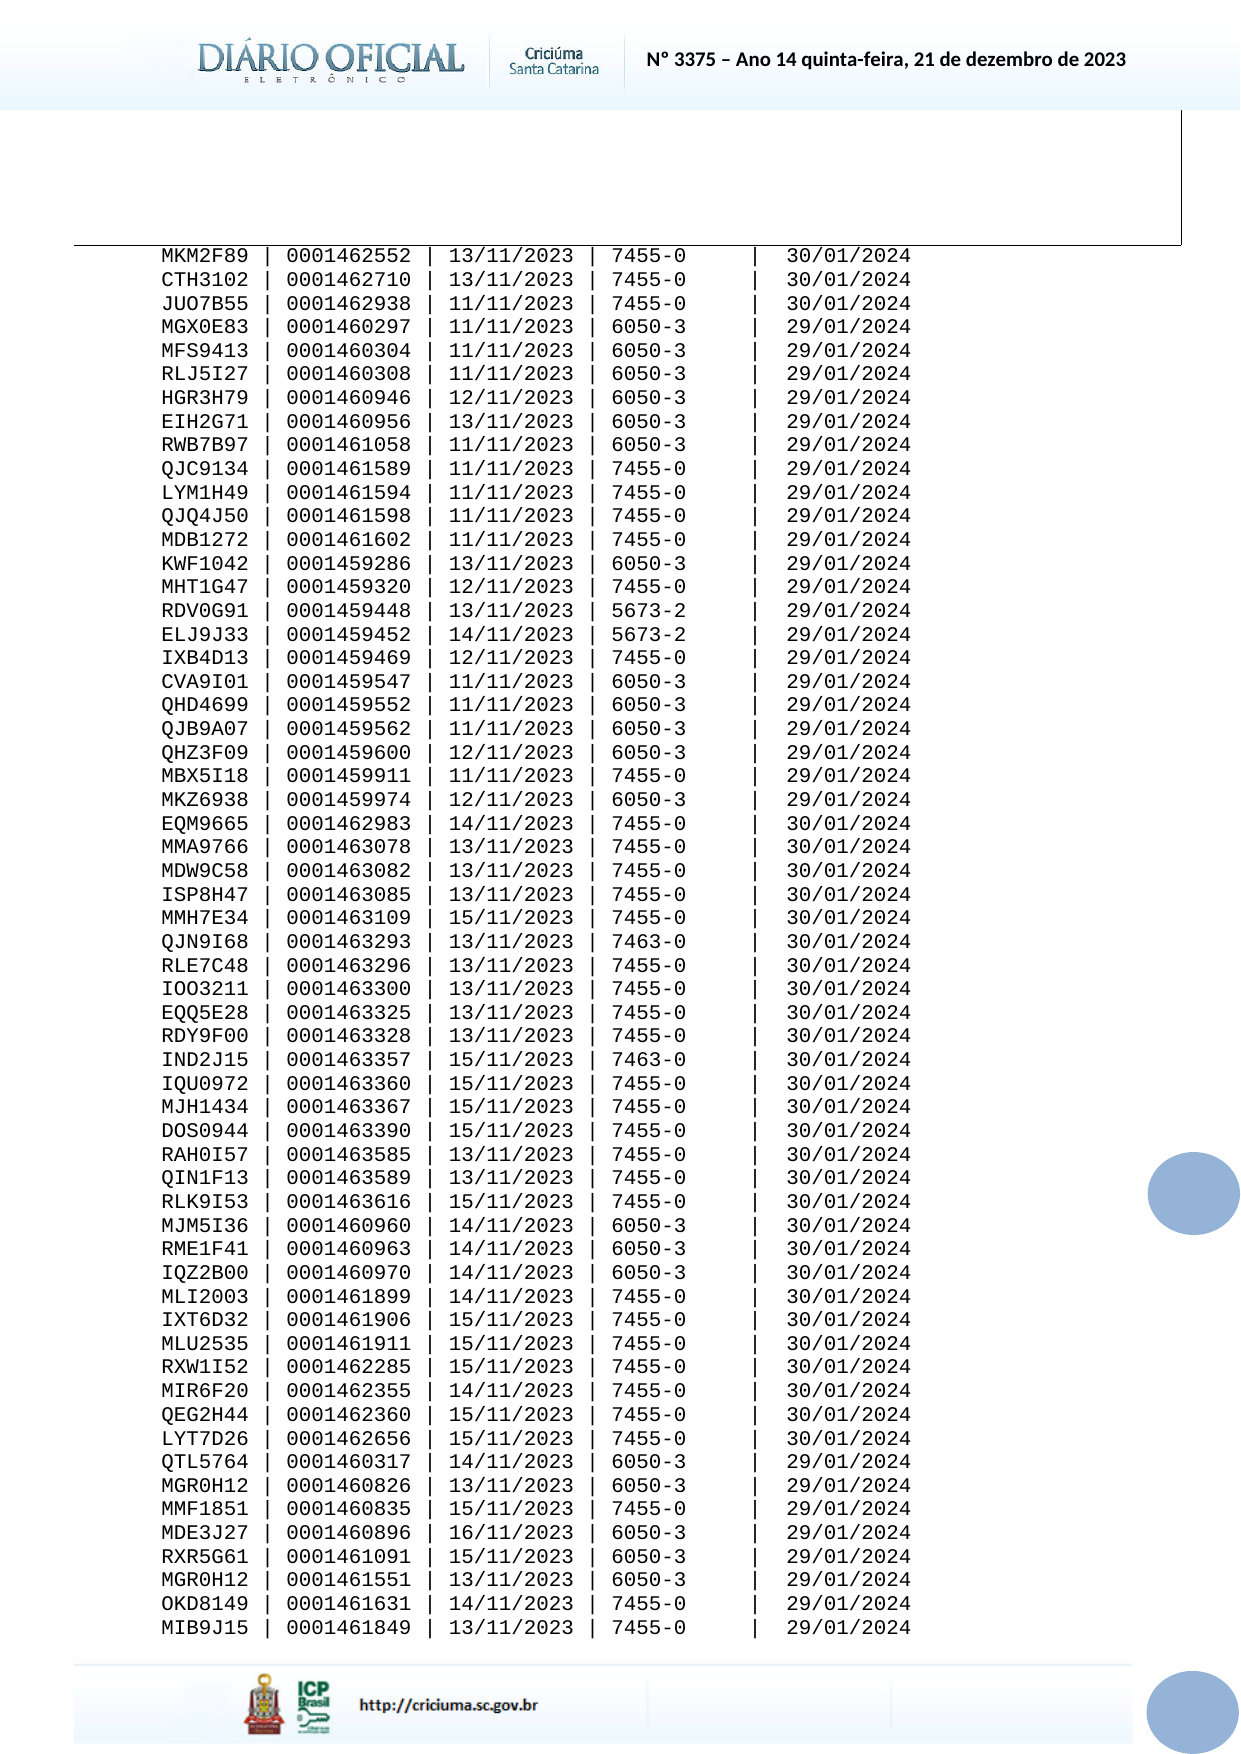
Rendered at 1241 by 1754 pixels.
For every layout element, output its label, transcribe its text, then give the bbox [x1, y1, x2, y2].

text QJQ4J50 | 0001461598 | 11/11/2023 | 7455-0 | 29/01/2024 [74, 505, 1181, 529]
text CTH3102 | 0001462710 | 13/11/2023 | 7455-0 | 30/01/2024 [74, 269, 1181, 292]
text RXW1I52 | 0001462285 | 15/11/2023 | 7455-0 | 30/01/2024 [74, 1357, 1181, 1380]
text QHD4699 | 0001459552 | 11/11/2023 | 6050-3 | 29/01/2024 [74, 694, 1181, 718]
text MJH1434 | 0001463367 | 15/11/2023 | 7455-0 | 30/01/2024 [74, 1096, 1181, 1120]
text MDB1272 | 0001461602 | 11/11/2023 | 7455-0 | 29/01/2024 [74, 529, 1181, 553]
text MDW9C58 | 0001463082 | 13/11/2023 | 7455-0 | 30/01/2024 [74, 860, 1181, 884]
text RDY9F00 | 0001463328 | 13/11/2023 | 7455-0 | 30/01/2024 [74, 1026, 1181, 1049]
text MLI2003 | 0001461899 | 14/11/2023 | 7455-0 | 30/01/2024 [74, 1286, 1181, 1309]
text MIR6F20 | 0001462355 | 14/11/2023 | 7455-0 | 30/01/2024 [74, 1380, 1181, 1404]
text MGX0E83 | 0001460297 | 11/11/2023 | 6050-3 | 29/01/2024 [74, 316, 1181, 340]
text CVA9I01 | 0001459547 | 11/11/2023 | 6050-3 | 29/01/2024 [74, 671, 1181, 694]
text RWB7B97 | 0001461058 | 11/11/2023 | 6050-3 | 29/01/2024 [74, 434, 1181, 458]
text MDE3J27 | 0001460896 | 16/11/2023 | 6050-3 | 29/01/2024 [74, 1522, 1181, 1546]
text MMF1851 | 0001460835 | 15/11/2023 | 7455-0 | 29/01/2024 [74, 1498, 1181, 1522]
text DOS0944 | 0001463390 | 15/11/2023 | 7455-0 | 30/01/2024 [74, 1120, 1181, 1144]
text MLU2535 | 0001461911 | 15/11/2023 | 7455-0 | 30/01/2024 [74, 1333, 1181, 1357]
text LYT7D26 | 0001462656 | 15/11/2023 | 7455-0 | 30/01/2024 [74, 1427, 1181, 1451]
text RAH0I57 | 0001463585 | 13/11/2023 | 7455-0 | 30/01/2024 [74, 1144, 1181, 1167]
text MJM5I36 | 0001460960 | 14/11/2023 | 6050-3 | 30/01/2024 [74, 1215, 1181, 1238]
text RLE7C48 | 0001463296 | 13/11/2023 | 7455-0 | 30/01/2024 [74, 954, 1181, 978]
text MMH7E34 | 0001463109 | 15/11/2023 | 7455-0 | 30/01/2024 [74, 907, 1181, 931]
text QJB9A07 | 0001459562 | 11/11/2023 | 6050-3 | 29/01/2024 [74, 718, 1181, 742]
text LYM1H49 | 0001461594 | 11/11/2023 | 7455-0 | 29/01/2024 [74, 482, 1181, 505]
text JUO7B55 | 0001462938 | 11/11/2023 | 7455-0 | 30/01/2024 [74, 292, 1181, 316]
text EQM9665 | 0001462983 | 14/11/2023 | 7455-0 | 30/01/2024 [74, 813, 1181, 836]
text IOO3211 | 0001463300 | 13/11/2023 | 7455-0 | 30/01/2024 [74, 978, 1181, 1002]
text RDV0G91 | 0001459448 | 13/11/2023 | 5673-2 | 29/01/2024 [74, 600, 1181, 623]
text QJC9134 | 0001461589 | 11/11/2023 | 7455-0 | 29/01/2024 [74, 458, 1181, 482]
text IQZ2B00 | 0001460970 | 14/11/2023 | 6050-3 | 30/01/2024 [74, 1262, 1181, 1286]
text ISP8H47 | 0001463085 | 13/11/2023 | 7455-0 | 30/01/2024 [74, 884, 1181, 907]
text IND2J15 | 0001463357 | 15/11/2023 | 7463-0 | 30/01/2024 [74, 1049, 1181, 1073]
text KWF1042 | 0001459286 | 13/11/2023 | 6050-3 | 29/01/2024 [74, 553, 1181, 576]
text EQQ5E28 | 0001463325 | 13/11/2023 | 7455-0 | 30/01/2024 [74, 1002, 1181, 1026]
text QIN1F13 | 0001463589 | 13/11/2023 | 7455-0 | 30/01/2024 [74, 1167, 1157, 1191]
text QHZ3F09 | 0001459600 | 12/11/2023 | 6050-3 | 29/01/2024 [74, 742, 1181, 765]
text HGR3H79 | 0001460946 | 12/11/2023 | 6050-3 | 29/01/2024 [74, 387, 1181, 411]
text MGR0H12 | 0001460826 | 13/11/2023 | 6050-3 | 29/01/2024 [74, 1475, 1181, 1498]
text MHT1G47 | 0001459320 | 12/11/2023 | 7455-0 | 29/01/2024 [74, 576, 1181, 600]
text EIH2G71 | 0001460956 | 13/11/2023 | 6050-3 | 29/01/2024 [74, 411, 1181, 434]
text IQU0972 | 0001463360 | 15/11/2023 | 7455-0 | 30/01/2024 [74, 1073, 1181, 1096]
text MKZ6938 | 0001459974 | 12/11/2023 | 6050-3 | 29/01/2024 [74, 789, 1181, 813]
text QJN9I68 | 0001463293 | 13/11/2023 | 7463-0 | 30/01/2024 [74, 931, 1181, 954]
text RME1F41 | 0001460963 | 14/11/2023 | 6050-3 | 30/01/2024 [74, 1238, 1181, 1262]
text IXT6D32 | 0001461906 | 15/11/2023 | 7455-0 | 30/01/2024 [74, 1309, 1181, 1333]
text MFS9413 | 0001460304 | 11/11/2023 | 6050-3 | 29/01/2024 [74, 340, 1181, 363]
text RXR5G61 | 0001461091 | 15/11/2023 | 6050-3 | 29/01/2024 [74, 1546, 1181, 1569]
text RLJ5I27 | 0001460308 | 11/11/2023 | 6050-3 | 29/01/2024 [74, 363, 1181, 387]
text MKM2F89 | 0001462552 | 13/11/2023 | 7455-0 | 30/01/2024 [74, 245, 1181, 269]
text QEG2H44 | 0001462360 | 15/11/2023 | 7455-0 | 30/01/2024 [74, 1404, 1181, 1427]
text MIB9J15 | 0001461849 | 13/11/2023 | 7455-0 | 29/01/2024 [74, 1617, 1181, 1640]
text MGR0H12 | 0001461551 | 13/11/2023 | 6050-3 | 29/01/2024 [74, 1569, 1181, 1593]
text ELJ9J33 | 0001459452 | 14/11/2023 | 5673-2 | 29/01/2024 [74, 623, 1181, 647]
text IXB4D13 | 0001459469 | 12/11/2023 | 7455-0 | 29/01/2024 [74, 647, 1181, 671]
text MBX5I18 | 0001459911 | 11/11/2023 | 7455-0 | 29/01/2024 [74, 765, 1181, 789]
text OKD8149 | 0001461631 | 14/11/2023 | 7455-0 | 29/01/2024 [74, 1593, 1181, 1617]
text RLK9I53 | 0001463616 | 15/11/2023 | 7455-0 | 30/01/2024 [74, 1191, 1153, 1215]
text QTL5764 | 0001460317 | 14/11/2023 | 6050-3 | 29/01/2024 [74, 1451, 1181, 1475]
text MMA9766 | 0001463078 | 13/11/2023 | 7455-0 | 30/01/2024 [74, 836, 1181, 860]
